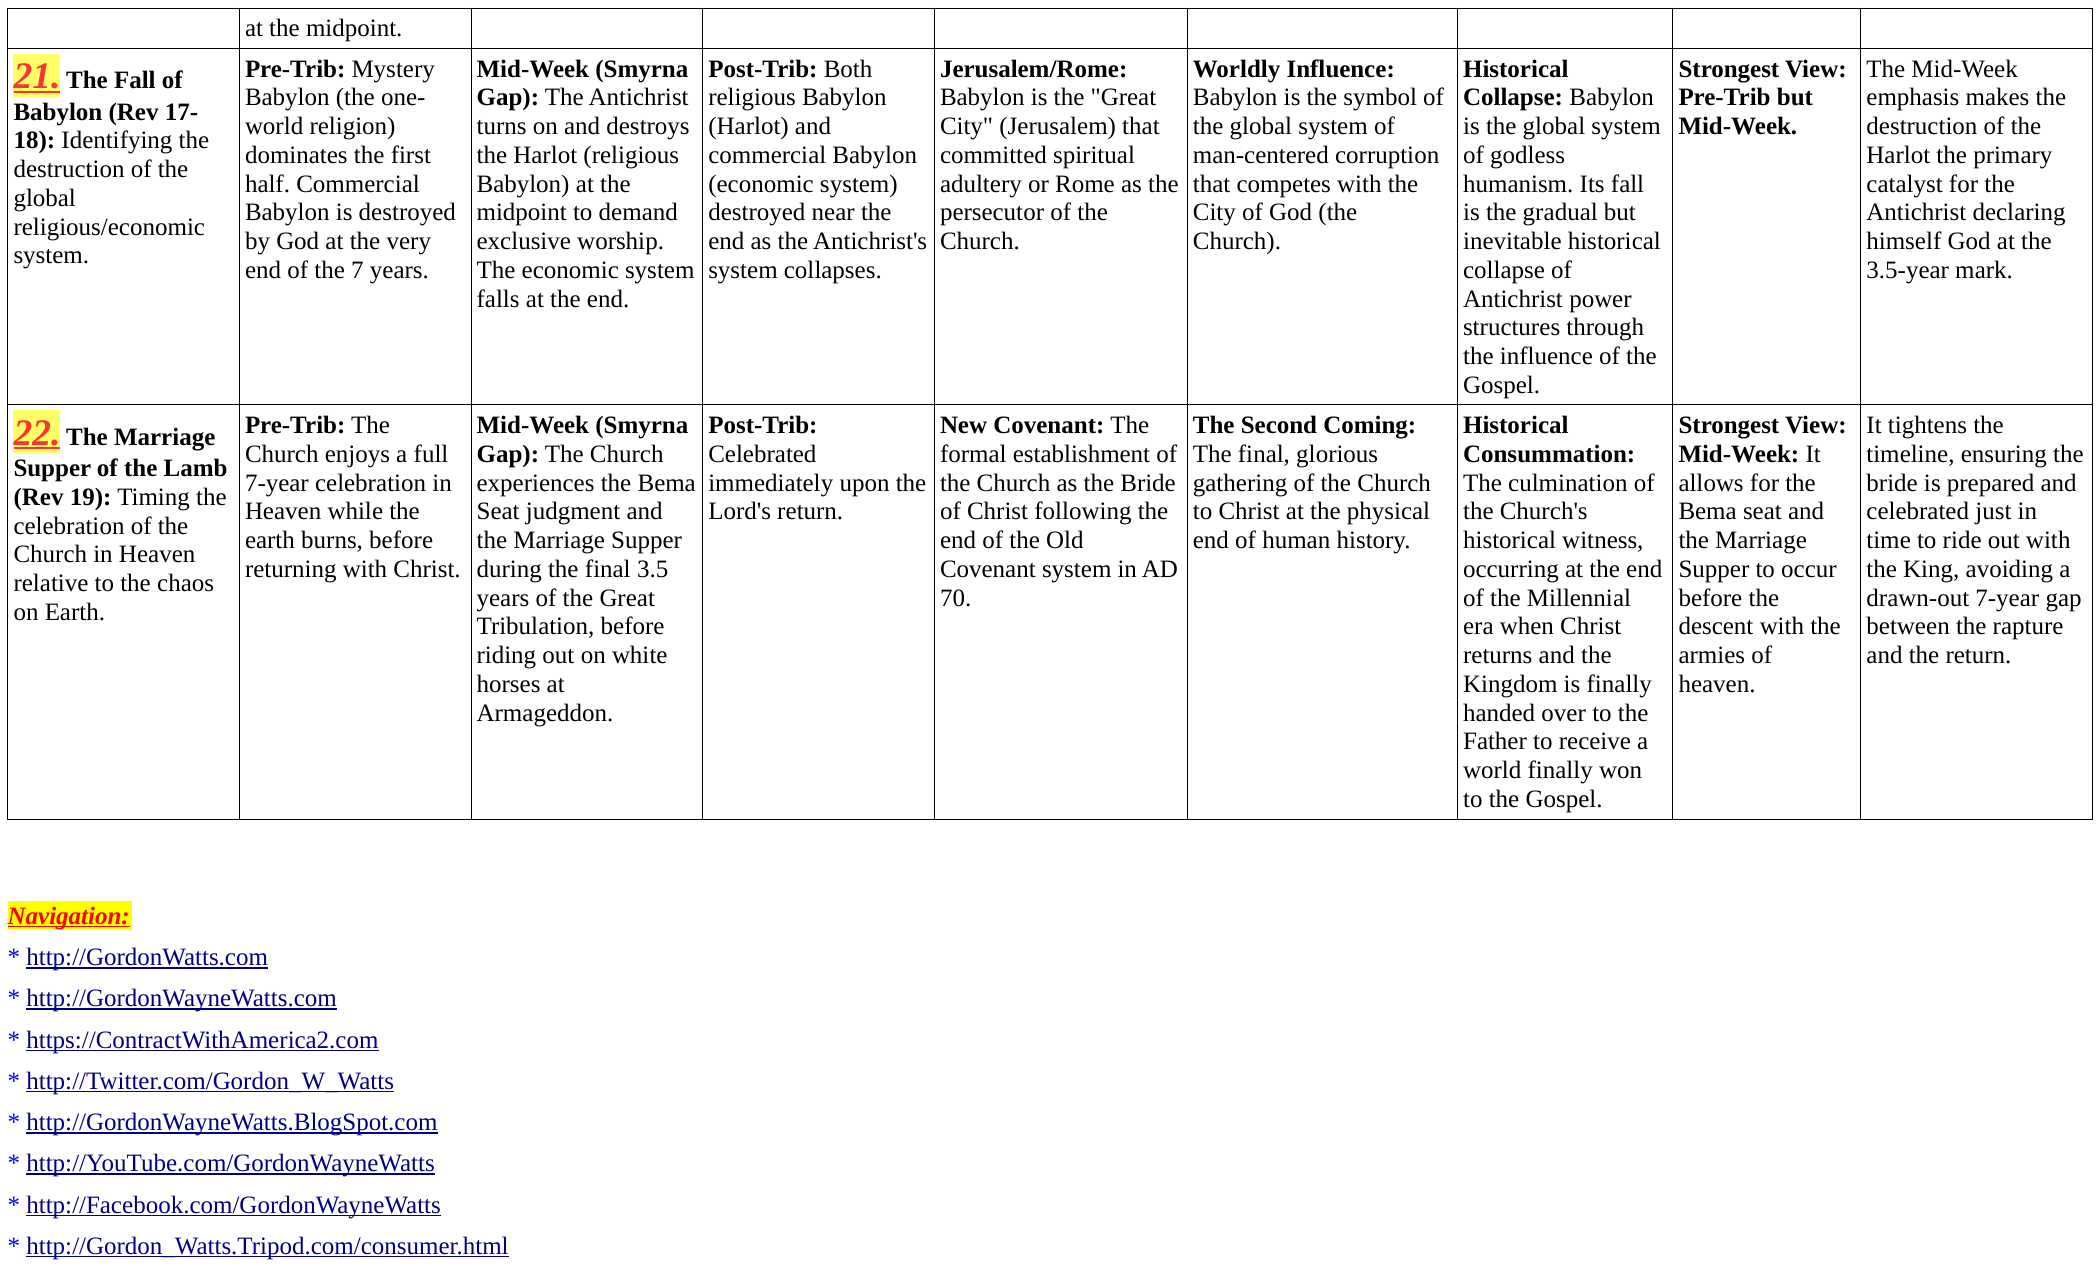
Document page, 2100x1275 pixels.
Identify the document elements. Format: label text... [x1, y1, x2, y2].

table_cell Post-Trib: Celebrated immediately upon the Lord's return. [703, 405, 934, 818]
text * http://Twitter.com/Gordon_W_Watts [7, 1066, 2092, 1095]
text * https://ContractWithAmerica2.com [7, 1025, 2092, 1053]
table_cell New Covenant: The formal establishment of the Church as the Bride of Christ following the end of the Old Covenant system in AD 70. [935, 405, 1187, 818]
table_cell [8, 9, 239, 48]
table_cell [1673, 9, 1860, 48]
table_cell Post-Trib: Both religious Babylon (Harlot) and commercial Babylon (economic system) destroyed near the end as the Antichrist's system collapses. [703, 49, 934, 404]
table_cell [1458, 9, 1672, 48]
table_cell [703, 9, 934, 48]
table_cell Strongest View: Pre-Trib but Mid-Week. [1673, 49, 1860, 404]
table_cell Pre-Trib: Mystery Babylon (the one-world religion) dominates the first half. Commercial Babylon is destroyed by God at the very end of the 7 years. [240, 49, 471, 404]
table_cell The Second Coming: The final, glorious gathering of the Church to Christ at the physical end of human history. [1188, 405, 1457, 818]
text * http://GordonWayneWatts.BlogSpot.com [7, 1107, 2092, 1136]
table_cell [1861, 9, 2092, 48]
table_cell [1188, 9, 1457, 48]
table_cell Mid-Week (Smyrna Gap): The Church experiences the Bema Seat judgment and the Marriage Supper during the final 3.5 years of the Great Tribulation, before riding out on white horses at Armageddon. [472, 405, 702, 818]
table_cell Strongest View: Mid-Week: It allows for the Bema seat and the Marriage Supper to occur before the descent with the armies of heaven. [1673, 405, 1860, 818]
text Navigation: [7, 901, 2092, 930]
table_cell Pre-Trib: The Church enjoys a full 7-year celebration in Heaven while the earth burns, before returning with Christ. [240, 405, 471, 818]
table_cell 21. The Fall of Babylon (Rev 17-18): Identifying the destruction of the global religious/economic system. [8, 49, 239, 404]
table_cell [472, 9, 702, 48]
table_cell at the midpoint. [240, 9, 471, 48]
table_cell The Mid-Week emphasis makes the destruction of the Harlot the primary catalyst for the Antichrist declaring himself God at the 3.5-year mark. [1861, 49, 2092, 404]
table_cell Mid-Week (Smyrna Gap): The Antichrist turns on and destroys the Harlot (religious Babylon) at the midpoint to demand exclusive worship. The economic system falls at the end. [472, 49, 702, 404]
table_cell [935, 9, 1187, 48]
text * http://Gordon_Watts.Tripod.com/consumer.html [7, 1231, 2092, 1260]
table_cell It tightens the timeline, ensuring the bride is prepared and celebrated just in time to ride out with the King, avoiding a drawn-out 7-year gap between the rapture and the return. [1861, 405, 2092, 818]
text * http://YouTube.com/GordonWayneWatts [7, 1148, 2092, 1177]
table_cell 22. The Marriage Supper of the Lamb (Rev 19): Timing the celebration of the Church in Heaven relative to the chaos on Earth. [8, 405, 239, 818]
text * http://Facebook.com/GordonWayneWatts [7, 1190, 2092, 1218]
table_cell Jerusalem/Rome: Babylon is the "Great City" (Jerusalem) that committed spiritual adultery or Rome as the persecutor of the Church. [935, 49, 1187, 404]
text * http://GordonWatts.com [7, 942, 2092, 971]
table_cell Worldly Influence: Babylon is the symbol of the global system of man-centered corruption that competes with the City of God (the Church). [1188, 49, 1457, 404]
table_cell Historical Consummation: The culmination of the Church's historical witness, occurring at the end of the Millennial era when Christ returns and the Kingdom is finally handed over to the Father to receive a world finally won to the Gospel. [1458, 405, 1672, 818]
table_cell Historical Collapse: Babylon is the global system of godless humanism. Its fall is the gradual but inevitable historical collapse of Antichrist power structures through the influence of the Gospel. [1458, 49, 1672, 404]
text * http://GordonWayneWatts.com [7, 983, 2092, 1012]
